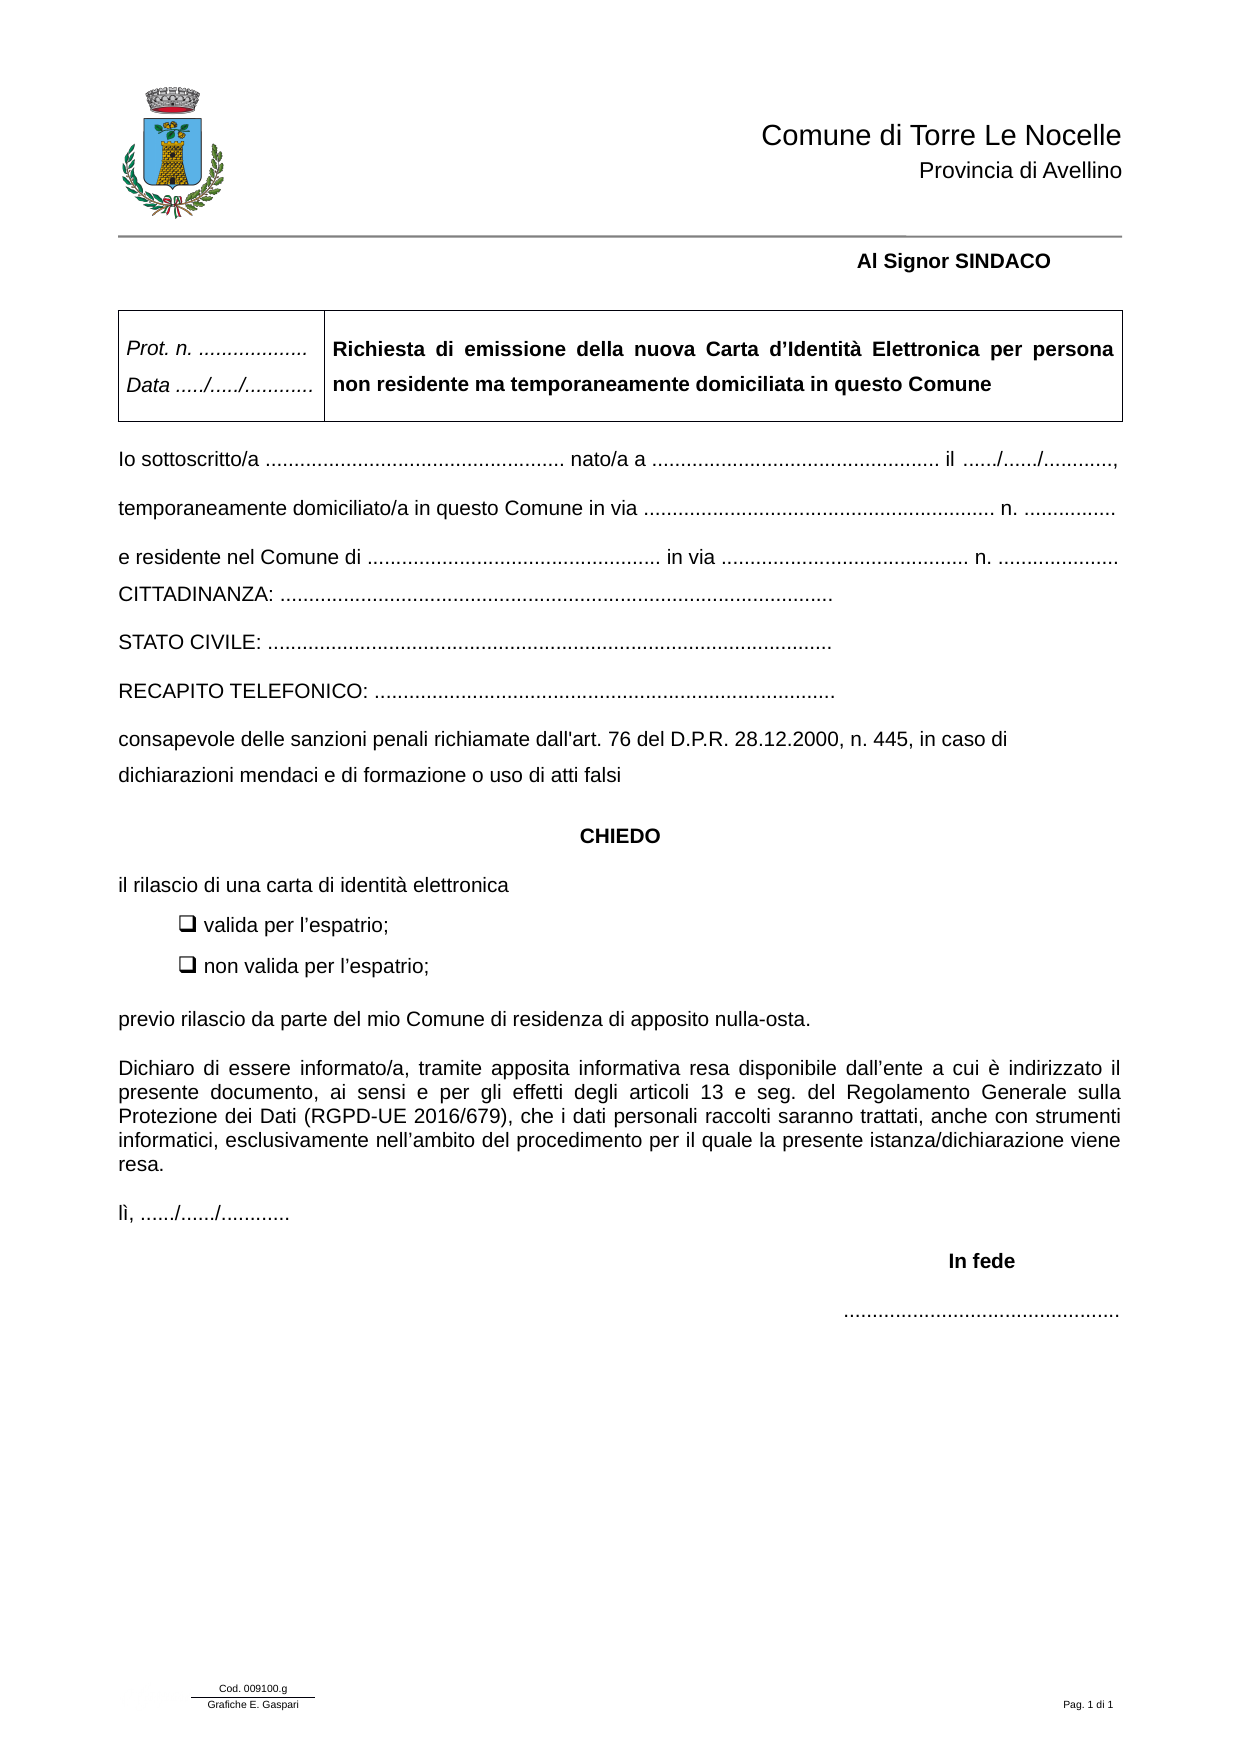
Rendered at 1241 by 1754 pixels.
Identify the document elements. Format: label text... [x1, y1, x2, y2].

text Dichiaro di essere informato/a, tramite apposita informativa resa disponibile dall’ente a cui è indirizzato il presente documento, ai sensi e per gli effetti degli articoli 13 e seg. del Regolamento Generale sulla Protezione dei Dati (RGPD-UE 2016/679), che i dati personali raccolti saranno trattati, anche con strumenti informatici, esclusivamente nell’ambito del procedimento per il quale la presente istanza/dichiarazione viene resa. [118, 1056, 1122, 1175]
text il rilascio di una carta di identità elettronica [118, 873, 1122, 897]
text RECAPITO TELEFONICO: ................................................................................ [118, 678, 1122, 702]
text Al Signor SINDACO [857, 249, 1122, 273]
text consapevole delle sanzioni penali richiamate dall'art. 76 del D.P.R. 28.12.2000, n. 445, in caso di dichiarazioni mendaci e di formazione o uso di atti falsi [118, 727, 1122, 787]
text  valida per l’espatrio; [177, 913, 1122, 937]
text lì, ....../....../............ [118, 1200, 1122, 1224]
text Provincia di Avellino [224, 157, 1122, 183]
text STATO CIVILE: .................................................................................................. [118, 630, 1122, 654]
text Io sottoscritto/a .................................................... nato/a a .................................................. il ....../....../............, [118, 447, 1122, 471]
text CHIEDO [118, 824, 1122, 848]
text CITTADINANZA: ................................................................................................ [118, 582, 1122, 606]
text e residente nel Comune di ................................................... in via ........................................... n. ..................... [118, 545, 1122, 569]
picture [122, 87, 224, 219]
table_header Richiesta di emissione della nuova Carta d’Identità Elettronica per persona non residente ma temporaneamente domiciliata in questo Comune [325, 311, 1122, 421]
text In fede [118, 1249, 1122, 1273]
text ................................................ [118, 1298, 1122, 1322]
table_header Prot. n. ................... Data ...../...../............ [119, 311, 324, 421]
text  non valida per l’espatrio; [177, 953, 1122, 978]
text temporaneamente domiciliato/a in questo Comune in via ............................................................. n. ................ [118, 496, 1122, 520]
text Comune di Torre Le Nocelle [224, 118, 1122, 152]
text previo rilascio da parte del mio Comune di residenza di apposito nulla-osta. [118, 1007, 1122, 1031]
